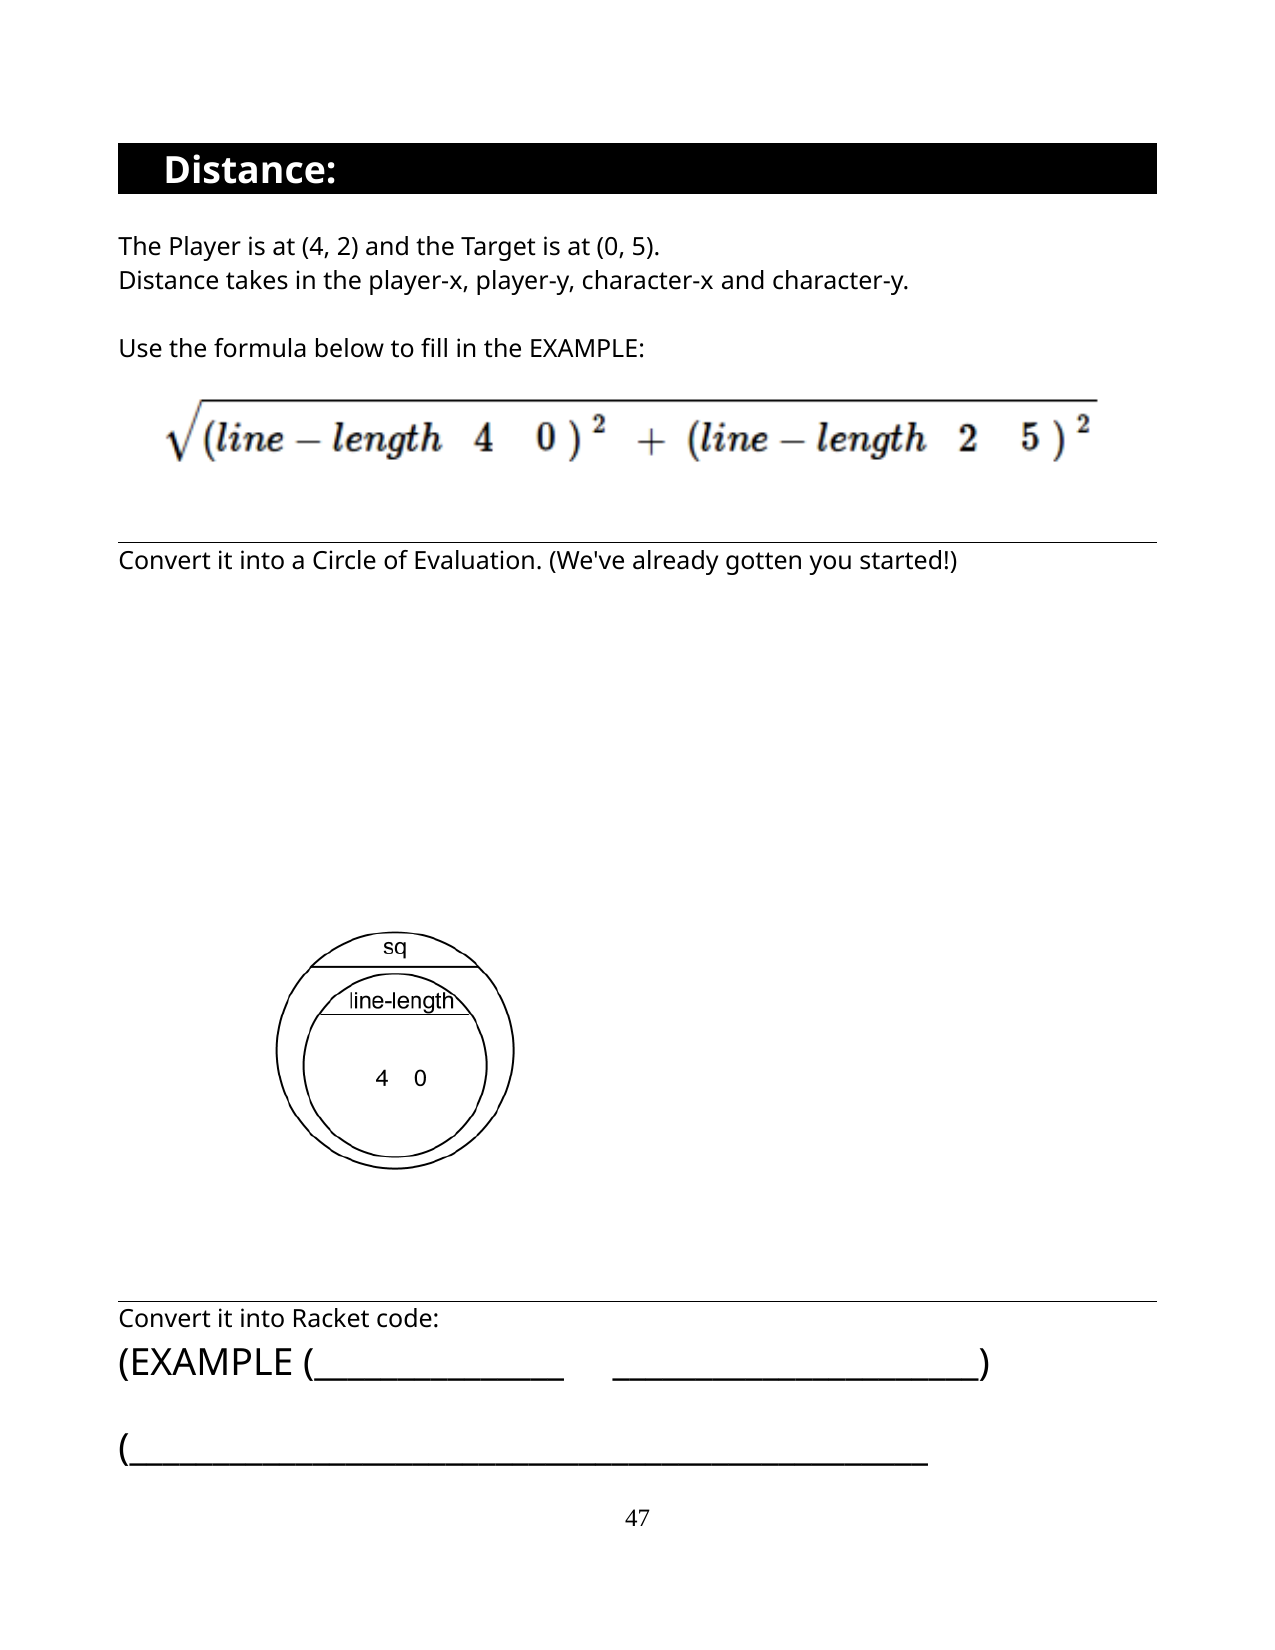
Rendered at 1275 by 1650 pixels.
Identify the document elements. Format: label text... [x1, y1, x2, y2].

text (EXAMPLE (_______________ ______________________) [118, 1335, 1157, 1386]
picture [226, 913, 560, 1177]
text Use the formula below to fill in the EXAMPLE: [118, 330, 1157, 364]
text The Player is at (4, 2) and the Target is at (0, 5). [118, 228, 1157, 262]
text Convert it into a Circle of Evaluation. (We've already gotten you started!) [118, 543, 1157, 577]
text Distance takes in the player-x, player-y, character-x and character-y. [118, 262, 1157, 296]
subtitle Distance: [118, 143, 1157, 194]
picture [121, 366, 1154, 526]
text (________________________________________________ [118, 1420, 1157, 1471]
text Convert it into Racket code: [118, 1302, 1157, 1335]
